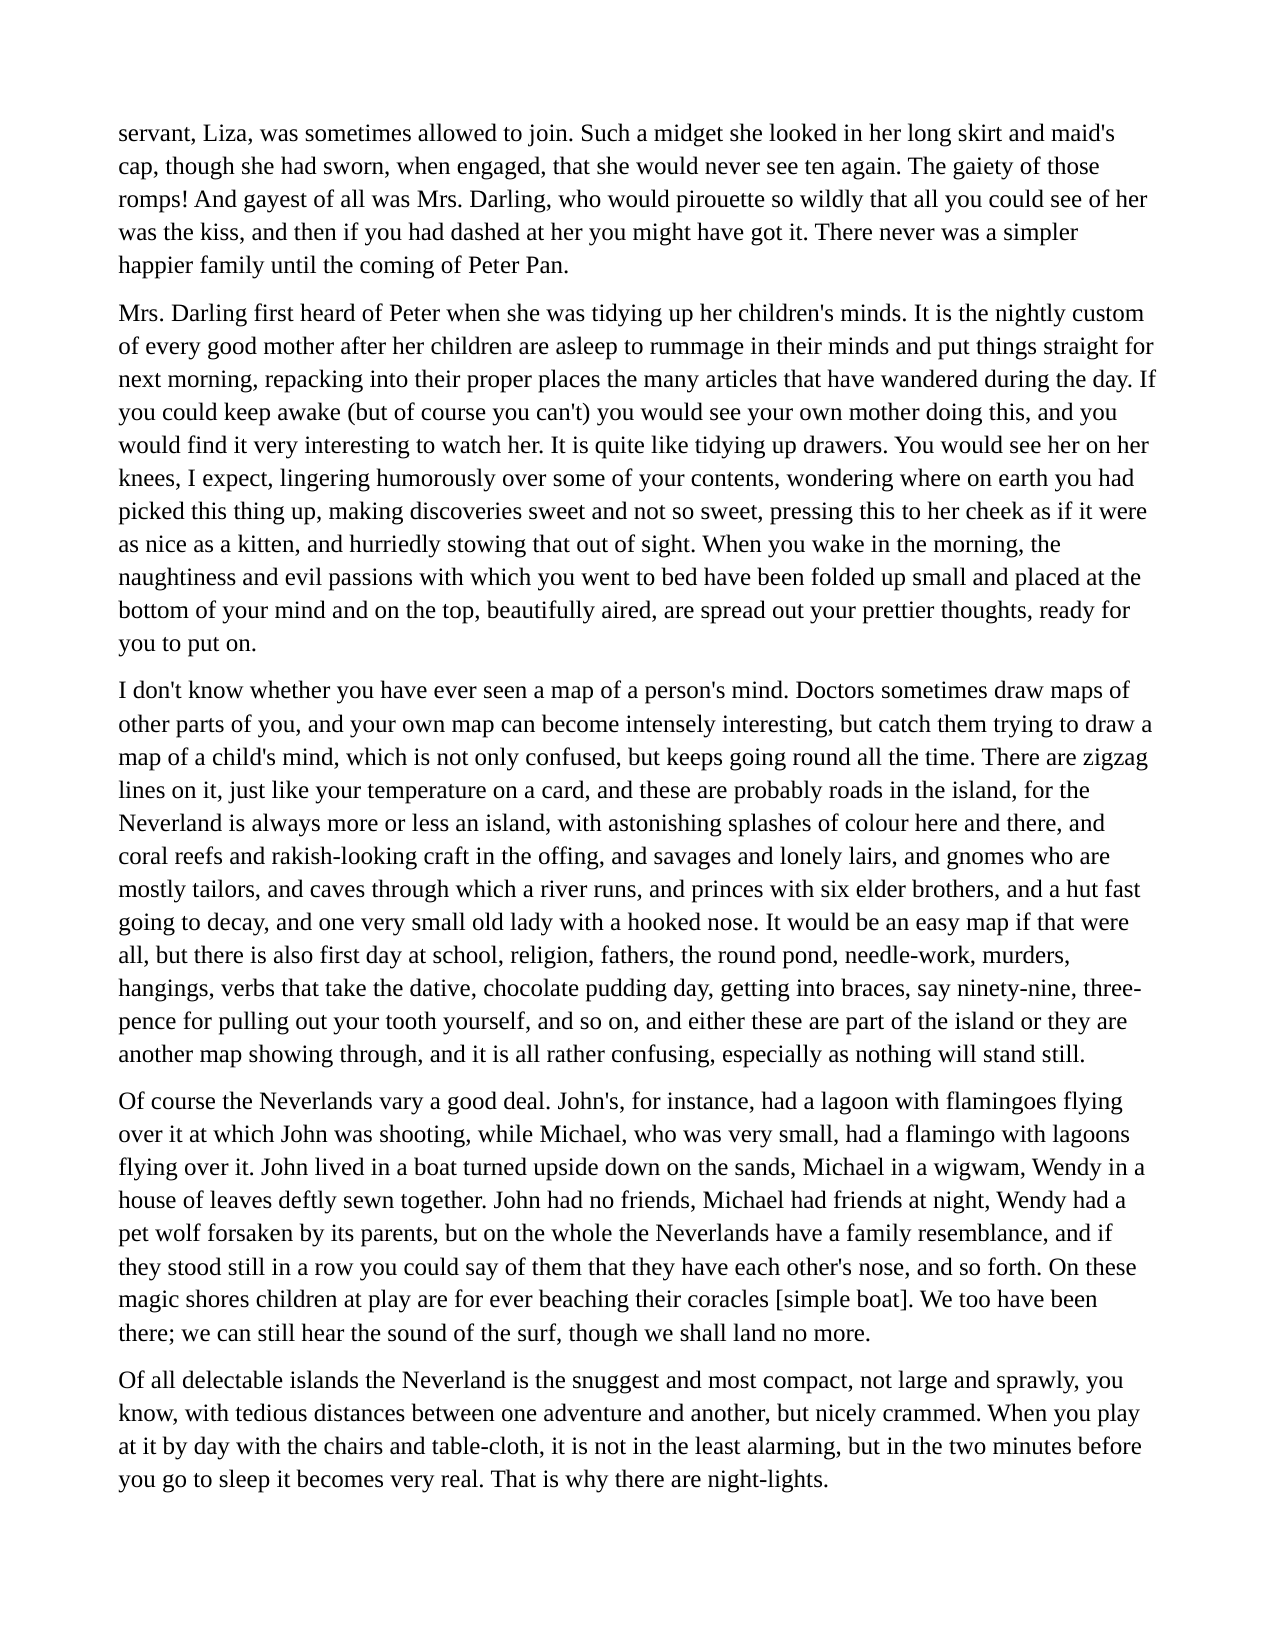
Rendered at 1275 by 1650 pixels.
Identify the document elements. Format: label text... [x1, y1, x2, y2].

text Of course the Neverlands vary a good deal. John's, for instance, had a lagoon with flamingoes flying over it at which John was shooting, while Michael, who was very small, had a flamingo with lagoons flying over it. John lived in a boat turned upside down on the sands, Michael in a wigwam, Wendy in a house of leaves deftly sewn together. John had no friends, Michael had friends at night, Wendy had a pet wolf forsaken by its parents, but on the whole the Neverlands have a family resemblance, and if they stood still in a row you could say of them that they have each other's nose, and so forth. On these magic shores children at play are for ever beaching their coracles [simple boat]. We too have been there; we can still hear the sound of the surf, though we shall land no more. [118, 1086, 1157, 1346]
text I don't know whether you have ever seen a map of a person's mind. Doctors sometimes draw maps of other parts of you, and your own map can become intensely interesting, but catch them trying to draw a map of a child's mind, which is not only confused, but keeps going round all the time. There are zigzag lines on it, just like your temperature on a card, and these are probably roads in the island, for the Neverland is always more or less an island, with astonishing splashes of colour here and there, and coral reefs and rakish-looking craft in the offing, and savages and lonely lairs, and gnomes who are mostly tailors, and caves through which a river runs, and princes with six elder brothers, and a hut fast going to decay, and one very small old lady with a hooked nose. It would be an easy map if that were all, but there is also first day at school, religion, fathers, the round pond, needle-work, murders, hangings, verbs that take the dative, chocolate pudding day, getting into braces, say ninety-nine, three-pence for pulling out your tooth yourself, and so on, and either these are part of the island or they are another map showing through, and it is all rather confusing, especially as nothing will stand still. [118, 676, 1157, 1068]
text Of all delectable islands the Neverland is the snuggest and most compact, not large and sprawly, you know, with tedious distances between one adventure and another, but nicely crammed. When you play at it by day with the chairs and table-cloth, it is not in the least alarming, but in the two minutes before you go to sleep it becomes very real. That is why there are night-lights. [118, 1365, 1157, 1493]
text servant, Liza, was sometimes allowed to join. Such a midget she looked in her long skirt and maid's cap, though she had sworn, when engaged, that she would never see ten again. The gaiety of those romps! And gayest of all was Mrs. Darling, who would pirouette so wildly that all you could see of her was the kiss, and then if you had dashed at her you might have got it. There never was a simpler happier family until the coming of Peter Pan. [118, 118, 1157, 279]
text Mrs. Darling first heard of Peter when she was tidying up her children's minds. It is the nightly custom of every good mother after her children are asleep to rummage in their minds and put things straight for next morning, repacking into their proper places the many articles that have wandered during the day. If you could keep awake (but of course you can't) you would see your own mother doing this, and you would find it very interesting to watch her. It is quite like tidying up drawers. You would see her on her knees, I expect, lingering humorously over some of your contents, wondering where on earth you had picked this thing up, making discoveries sweet and not so sweet, pressing this to her cheek as if it were as nice as a kitten, and hurriedly stowing that out of sight. When you wake in the morning, the naughtiness and evil passions with which you went to bed have been folded up small and placed at the bottom of your mind and on the top, beautifully aired, are spread out your prettier thoughts, ready for you to put on. [118, 298, 1157, 657]
